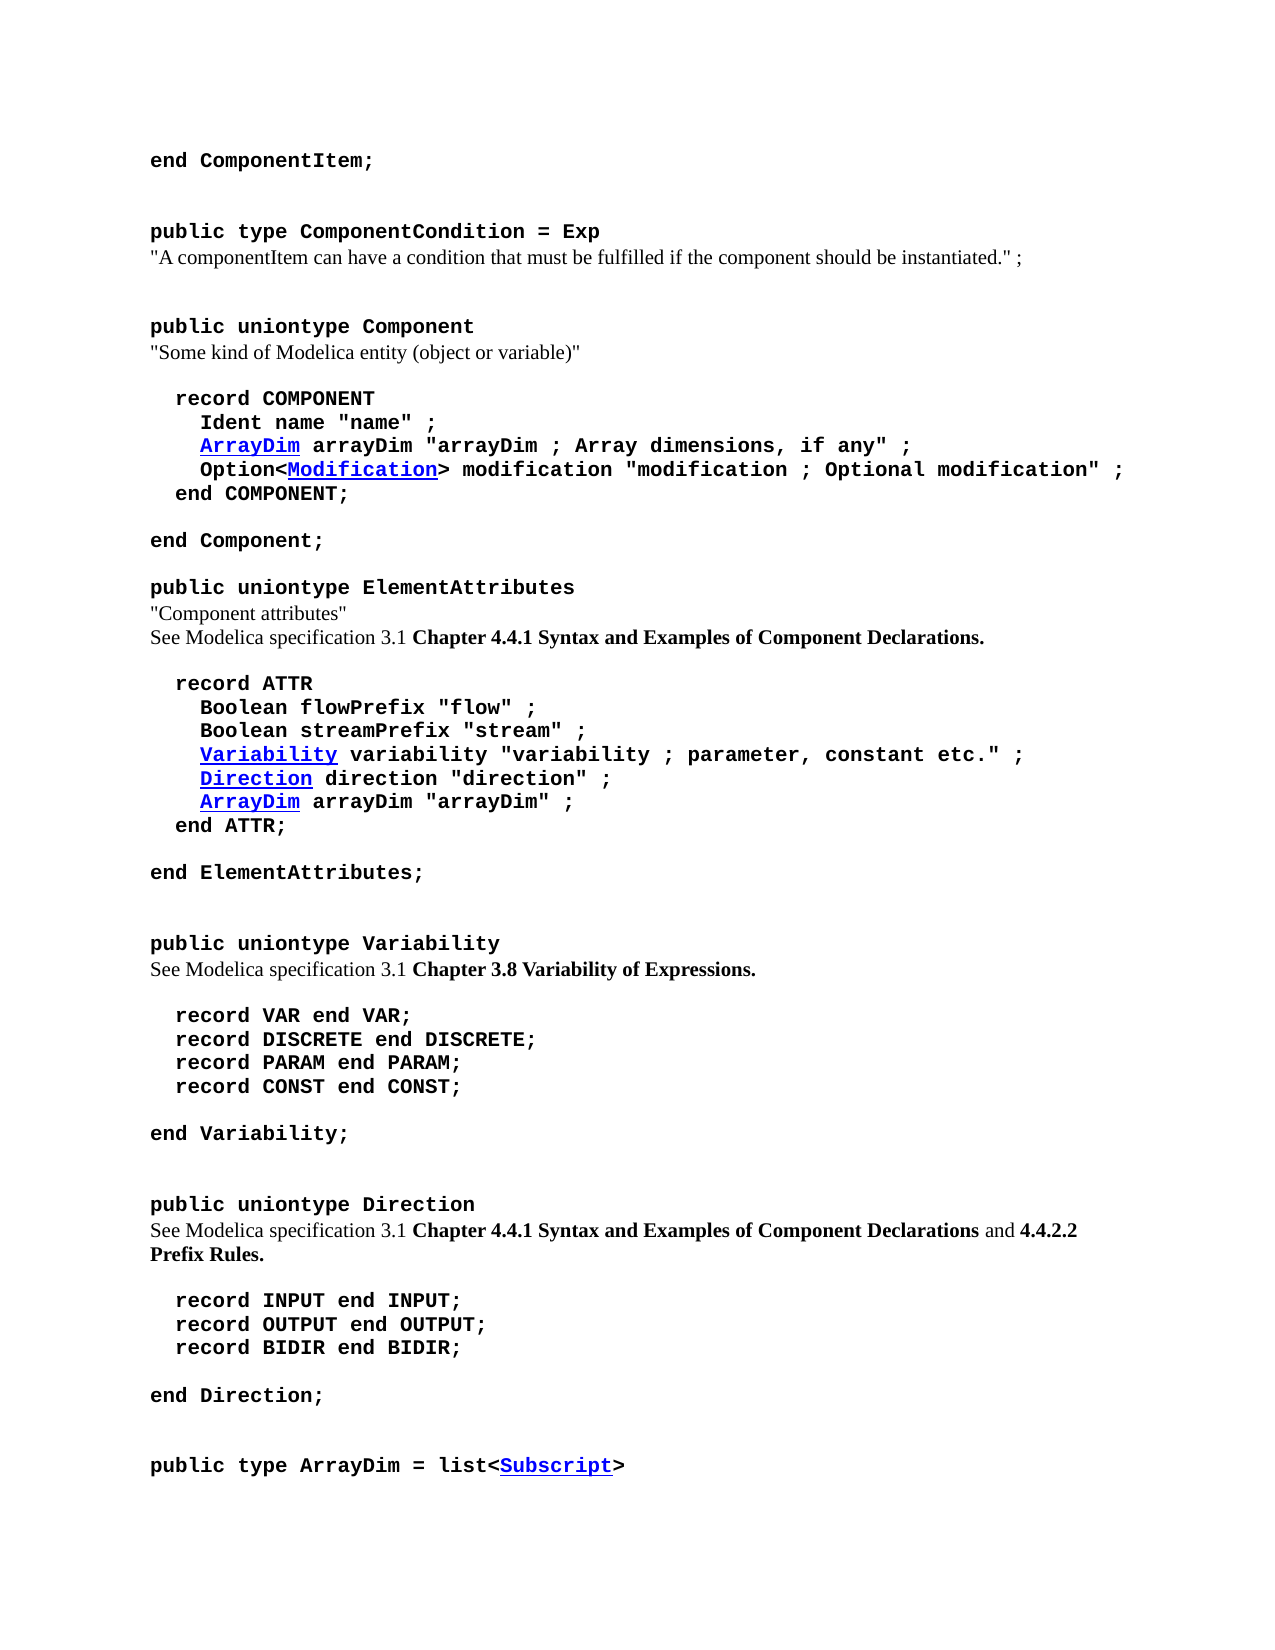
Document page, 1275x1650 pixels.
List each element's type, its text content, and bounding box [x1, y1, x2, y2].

text record CONST end CONST; [150, 1076, 1125, 1099]
text record OUTPUT end OUTPUT; [150, 1314, 1125, 1337]
text "A componentItem can have a condition that must be fulfilled if the component should be instantiated." ; [150, 244, 1125, 269]
text Ident name "name" ; [150, 412, 1125, 435]
text record DISCRETE end DISCRETE; [150, 1029, 1125, 1052]
text record INPUT end INPUT; [150, 1290, 1125, 1314]
text end ComponentItem; [150, 150, 1125, 174]
text public type ComponentCondition = Exp [150, 221, 1125, 244]
text record ATTR [150, 673, 1125, 697]
text public type ArrayDim = list<Subscript> [150, 1456, 1125, 1479]
text record BIDIR end BIDIR; [150, 1337, 1125, 1361]
text end Direction; [150, 1384, 1125, 1408]
text Direction direction "direction" ; [150, 768, 1125, 791]
text Boolean streamPrefix "stream" ; [150, 720, 1125, 744]
text public uniontype Component [150, 316, 1125, 340]
text public uniontype ElementAttributes [150, 577, 1125, 601]
text end Component; [150, 530, 1125, 554]
text end ATTR; [150, 815, 1125, 839]
text ArrayDim arrayDim "arrayDim ; Array dimensions, if any" ; [150, 435, 1125, 459]
text Boolean flowPrefix "flow" ; [150, 697, 1125, 720]
text Variability variability "variability ; parameter, constant etc." ; [150, 744, 1125, 768]
text "Some kind of Modelica entity (object or variable)" [150, 340, 1125, 364]
text See Modelica specification 3.1 Chapter 4.4.1 Syntax and Examples of Component Declarations. [150, 625, 1125, 649]
text record COMPONENT [150, 388, 1125, 412]
text end Variability; [150, 1123, 1125, 1147]
text See Modelica specification 3.1 Chapter 4.4.1 Syntax and Examples of Component Declarations and 4.4.2.2 Prefix Rules. [150, 1218, 1125, 1266]
text See Modelica specification 3.1 Chapter 3.8 Variability of Expressions. [150, 957, 1125, 981]
text "Component attributes" [150, 601, 1125, 625]
text record VAR end VAR; [150, 1005, 1125, 1029]
text record PARAM end PARAM; [150, 1052, 1125, 1076]
text end ElementAttributes; [150, 862, 1125, 886]
text end COMPONENT; [150, 483, 1125, 506]
text public uniontype Direction [150, 1194, 1125, 1218]
text Option<Modification> modification "modification ; Optional modification" ; [150, 459, 1125, 483]
text public uniontype Variability [150, 933, 1125, 957]
text ArrayDim arrayDim "arrayDim" ; [150, 791, 1125, 815]
